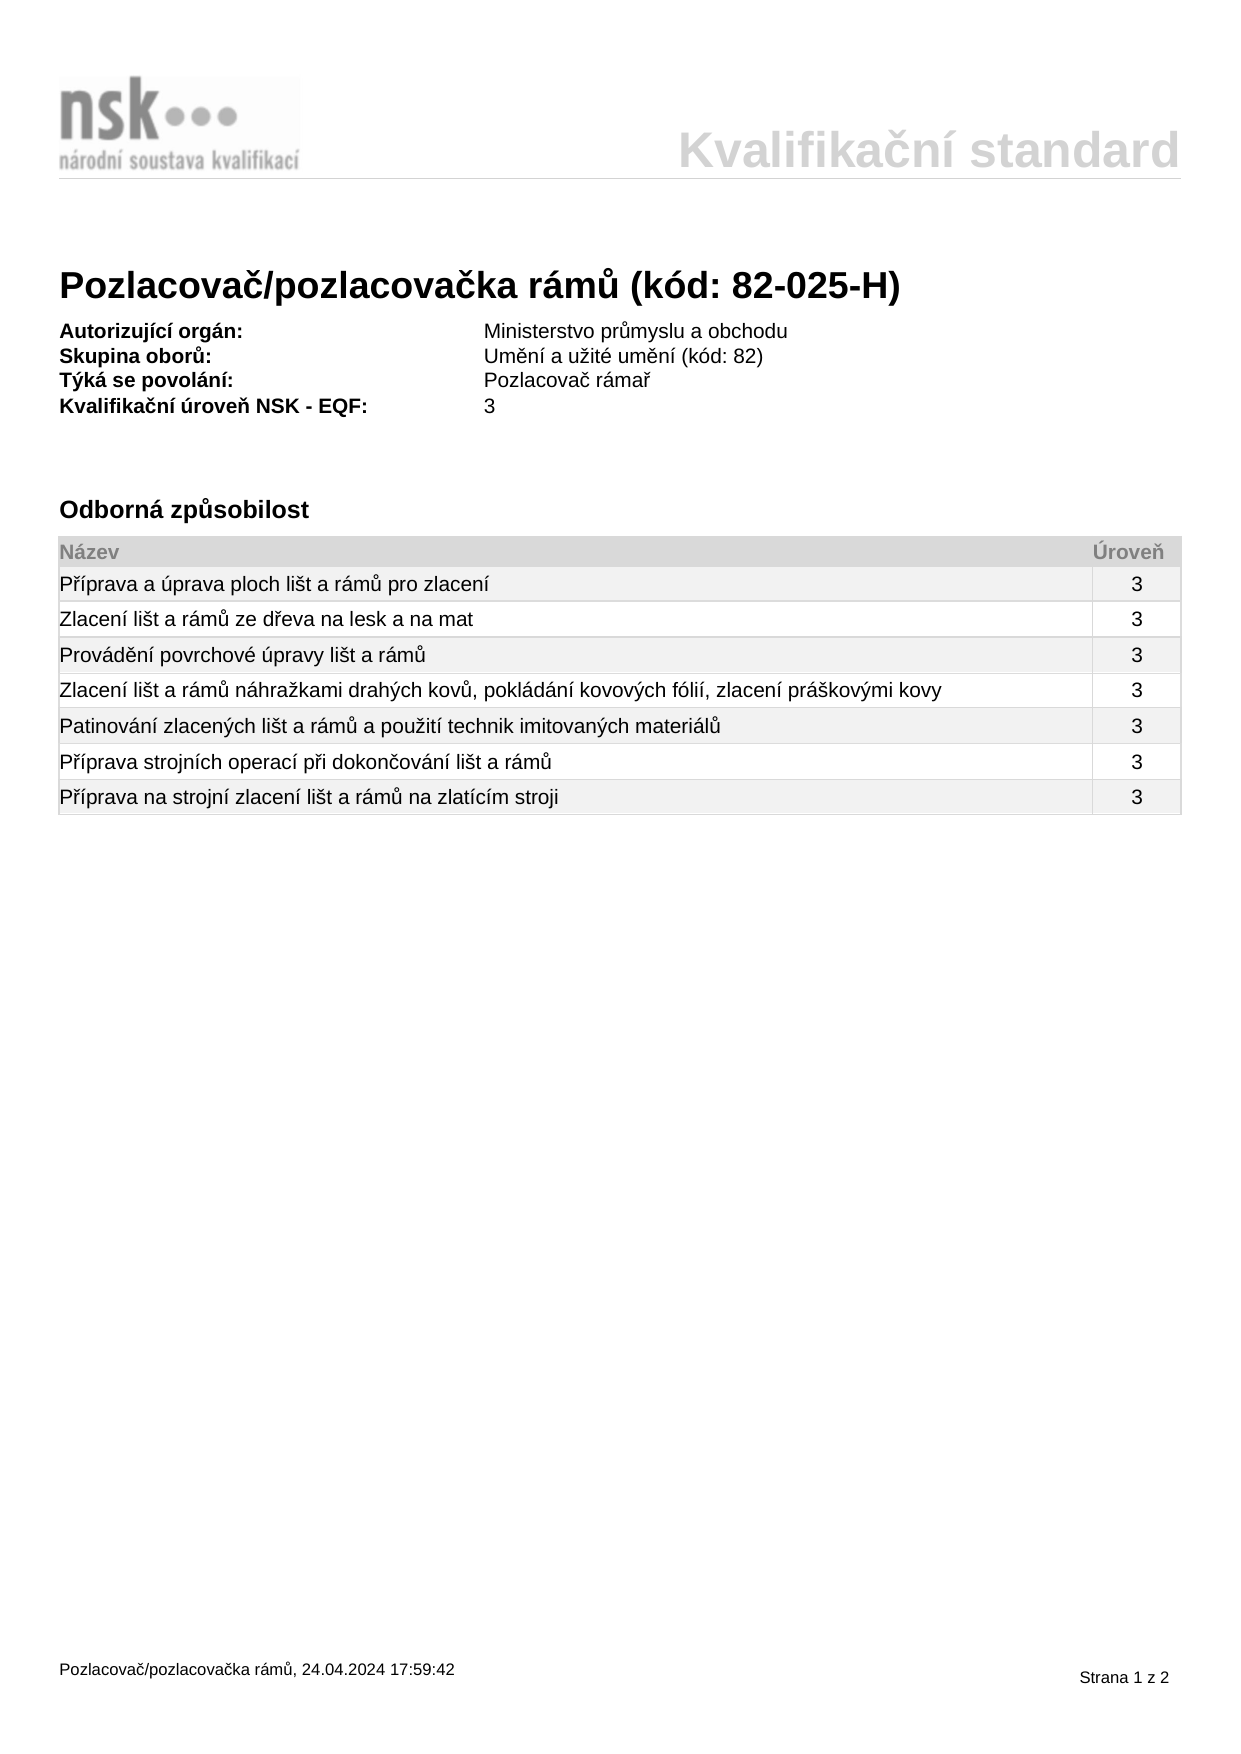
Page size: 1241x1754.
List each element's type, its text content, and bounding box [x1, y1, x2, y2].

table_cell [626, 307, 862, 319]
table_cell [1093, 815, 1169, 1113]
table_cell 3 [1093, 744, 1180, 779]
table_cell [1169, 196, 1181, 224]
table_cell Týká se povolání: [59, 368, 483, 392]
table_cell [1169, 418, 1181, 489]
table_cell [1169, 1660, 1181, 1696]
table_cell Kvalifikační úroveň NSK - EQF: [59, 394, 483, 417]
table_cell [1093, 1114, 1169, 1386]
table_cell Příprava na strojní zlacení lišt a rámů na zlatícím stroji [60, 780, 1092, 813]
table_cell [59, 1114, 483, 1386]
table_cell Autorizující orgán: [59, 319, 483, 343]
table_cell [1169, 815, 1181, 1113]
table_cell [626, 418, 862, 489]
table_cell [620, 524, 626, 536]
table_cell 3 [1093, 780, 1180, 813]
table_cell [862, 196, 1093, 224]
table_cell [484, 196, 620, 224]
table_cell [626, 196, 862, 224]
table_cell [620, 307, 626, 319]
table_cell Patinování zlacených lišt a rámů a použití technik imitovaných materiálů [60, 708, 1092, 743]
table_cell [484, 307, 620, 319]
picture [58, 59, 621, 172]
table_cell [59, 1386, 483, 1659]
table_cell [1093, 307, 1169, 319]
table_cell [620, 1386, 626, 1659]
table_cell [484, 1114, 620, 1386]
table_cell 3 [1093, 638, 1180, 672]
table_cell [1169, 1386, 1181, 1659]
table_cell Pozlacovač rámař [484, 368, 1181, 393]
table_header [621, 59, 626, 172]
table_cell Úroveň [1093, 537, 1180, 566]
table_cell [1169, 1114, 1181, 1386]
table_cell [1093, 196, 1169, 224]
table_cell [59, 196, 483, 224]
table_cell Ministerstvo průmyslu a obchodu [484, 319, 1181, 344]
table_cell Skupina oborů: [59, 344, 483, 368]
table_cell 3 [1093, 708, 1180, 743]
table_cell Umění a užité umění (kód: 82) [484, 344, 1181, 368]
table_cell [862, 418, 1093, 489]
table_cell Příprava strojních operací při dokončování lišt a rámů [60, 744, 1092, 779]
table_cell Pozlacovač/pozlacovačka rámů, 24.04.2024 17:59:42 [59, 1660, 862, 1696]
table_cell [59, 179, 1181, 196]
table_cell Provádění povrchové úpravy lišt a rámů [60, 638, 1092, 672]
table_cell [620, 196, 626, 224]
table_cell [1093, 524, 1169, 536]
table_cell 3 [484, 394, 1181, 417]
table_cell [626, 1386, 862, 1659]
table_cell [620, 1114, 626, 1386]
table_cell Zlacení lišt a rámů náhražkami drahých kovů, pokládání kovových fólií, zlacení práškovými kovy [60, 674, 1092, 707]
table_cell Název [60, 537, 1092, 566]
table_cell [484, 1386, 620, 1659]
table_cell [862, 1114, 1093, 1386]
table_cell [1169, 307, 1181, 319]
table_cell [862, 524, 1093, 536]
table_cell [484, 815, 620, 1113]
table_cell [59, 172, 483, 178]
table_cell [620, 815, 626, 1113]
table_cell [59, 307, 483, 319]
table_cell 3 [1093, 567, 1180, 600]
table_cell [626, 1114, 862, 1386]
table_cell Pozlacovač/pozlacovačka rámů (kód: 82-025-H) [59, 224, 1181, 307]
table_cell [59, 815, 483, 1113]
table_cell Odborná způsobilost [59, 489, 1181, 524]
table_cell [1093, 418, 1169, 489]
table_cell [59, 418, 483, 489]
table_cell [1169, 524, 1181, 536]
table_cell [59, 524, 483, 536]
table_cell [484, 172, 620, 178]
table_cell [484, 524, 620, 536]
table_cell [626, 524, 862, 536]
table_cell [1093, 1386, 1169, 1659]
table_cell 3 [1093, 674, 1180, 707]
table_cell [862, 1386, 1093, 1659]
table_cell [626, 815, 862, 1113]
table_cell [862, 307, 1093, 319]
table_cell [620, 418, 626, 489]
table_cell [862, 815, 1093, 1113]
table_cell [484, 418, 620, 489]
table_cell 3 [1093, 602, 1180, 636]
table_cell Příprava a úprava ploch lišt a rámů pro zlacení [60, 567, 1092, 600]
table_header Kvalifikační standard [626, 59, 1181, 178]
table_cell Strana 1 z 2 [862, 1660, 1169, 1696]
table_cell Zlacení lišt a rámů ze dřeva na lesk a na mat [60, 602, 1092, 636]
